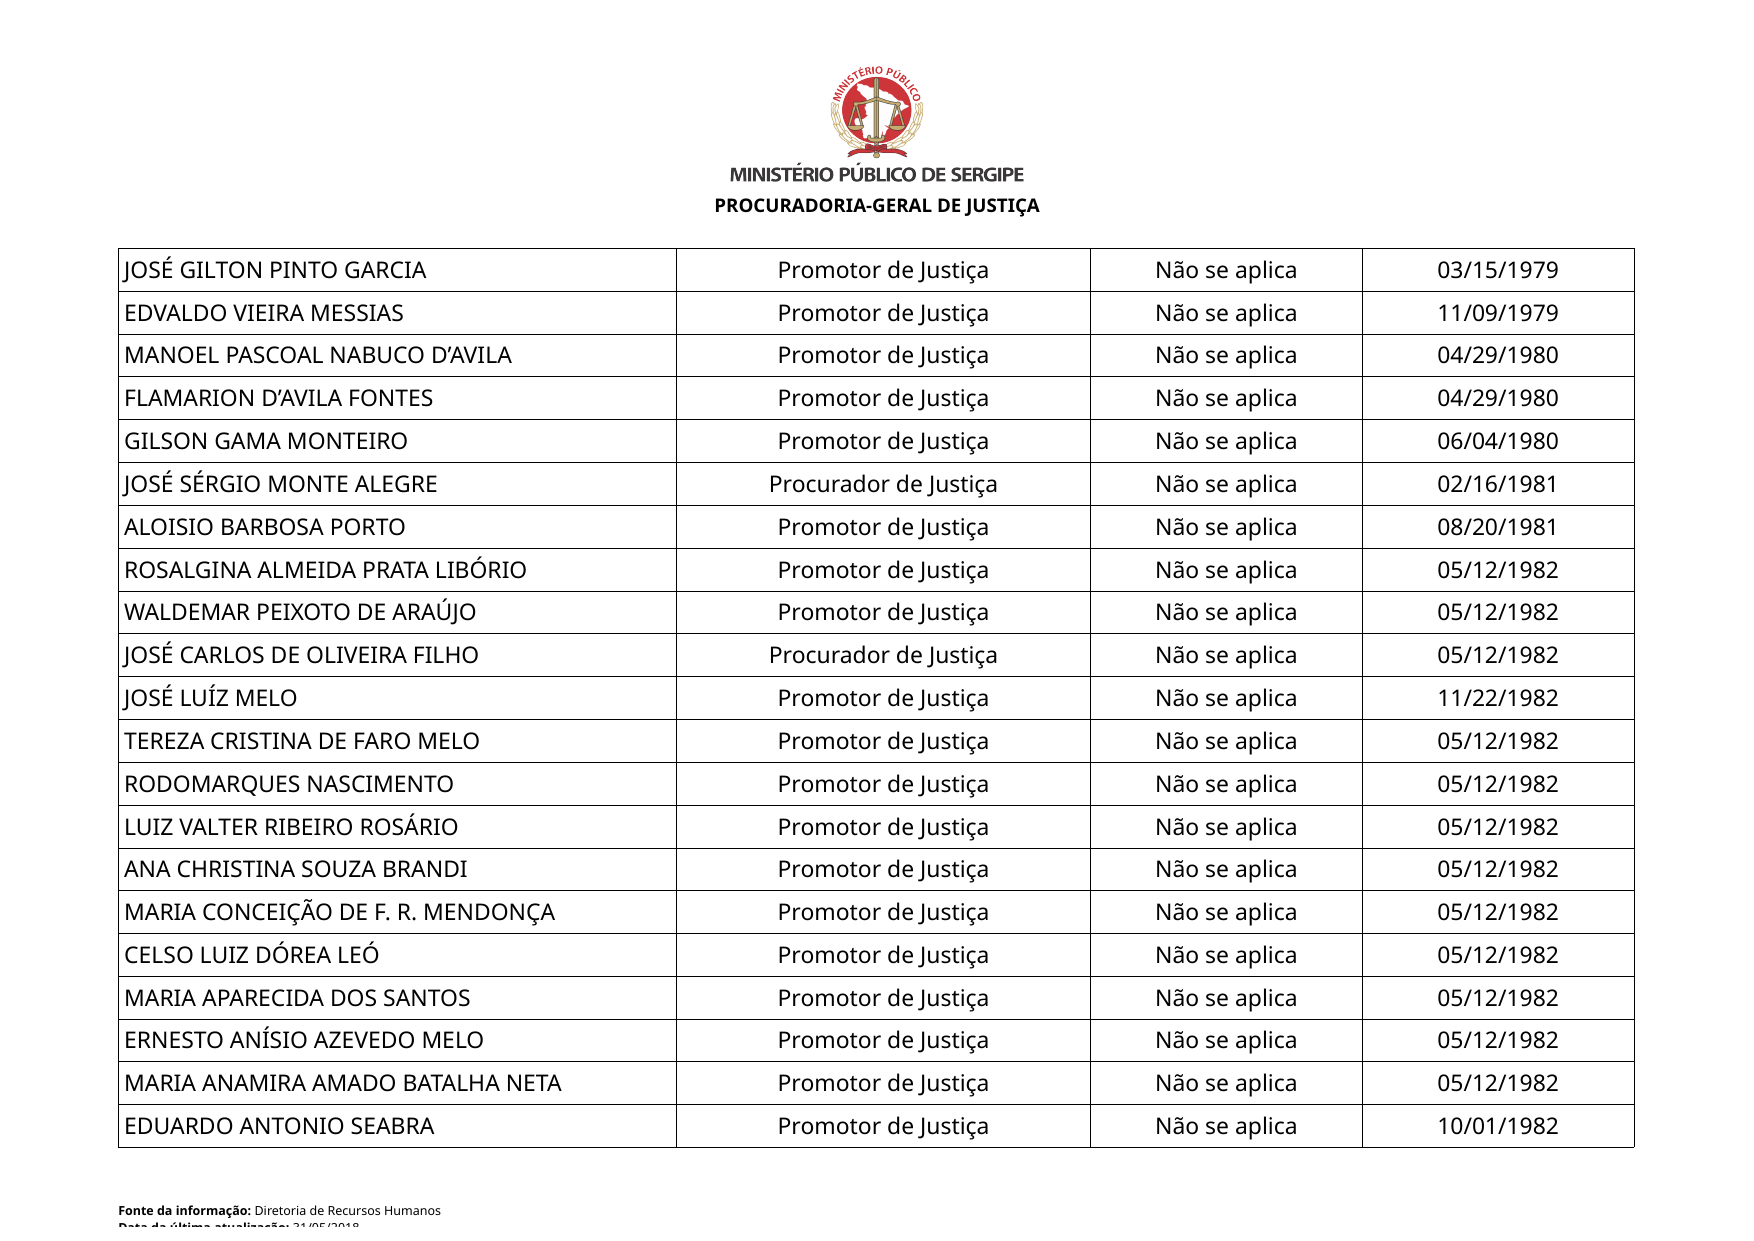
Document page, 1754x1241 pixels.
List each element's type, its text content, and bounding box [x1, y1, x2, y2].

table_cell 12/05/1982 [1363, 891, 1634, 933]
table_cell 29/04/1980 [1363, 377, 1634, 419]
table_cell Promotor de Justiça [677, 549, 1090, 591]
table_cell Promotor de Justiça [677, 335, 1090, 376]
picture [730, 66, 1024, 185]
table_cell 12/05/1982 [1363, 763, 1634, 804]
table_cell 04/06/1980 [1363, 420, 1634, 462]
table_cell ALOISIO BARBOSA PORTO [119, 506, 676, 548]
table_cell Não se aplica [1091, 335, 1362, 376]
table_cell Promotor de Justiça [677, 592, 1090, 633]
table_cell Promotor de Justiça [677, 763, 1090, 804]
table_cell EDUARDO ANTONIO SEABRA [119, 1105, 676, 1147]
table_cell Promotor de Justiça [677, 677, 1090, 719]
table_cell Promotor de Justiça [677, 506, 1090, 548]
table_cell 12/05/1982 [1363, 634, 1634, 676]
table_cell 12/05/1982 [1363, 549, 1634, 591]
table_cell Não se aplica [1091, 506, 1362, 548]
table_cell RODOMARQUES NASCIMENTO [119, 763, 676, 804]
table_cell GILSON GAMA MONTEIRO [119, 420, 676, 462]
table_cell 12/05/1982 [1363, 849, 1634, 890]
table_cell Procurador de Justiça [677, 463, 1090, 505]
table_cell Não se aplica [1091, 1062, 1362, 1104]
table_cell 12/05/1982 [1363, 720, 1634, 762]
table_cell Não se aplica [1091, 806, 1362, 847]
table_cell 22/11/1982 [1363, 677, 1634, 719]
table_cell Não se aplica [1091, 934, 1362, 976]
table_cell Promotor de Justiça [677, 977, 1090, 1019]
table_cell 20/08/1981 [1363, 506, 1634, 548]
table_cell LUIZ VALTER RIBEIRO ROSÁRIO [119, 806, 676, 847]
table_cell JOSÉ LUÍZ MELO [119, 677, 676, 719]
table_cell MARIA ANAMIRA AMADO BATALHA NETA [119, 1062, 676, 1104]
table_cell Não se aplica [1091, 634, 1362, 676]
table_cell 12/05/1982 [1363, 1020, 1634, 1061]
table_cell Promotor de Justiça [677, 849, 1090, 890]
table_cell Não se aplica [1091, 549, 1362, 591]
table_cell MARIA CONCEIÇÃO DE F. R. MENDONÇA [119, 891, 676, 933]
table_cell Não se aplica [1091, 720, 1362, 762]
table_cell Promotor de Justiça [677, 720, 1090, 762]
table_cell TEREZA CRISTINA DE FARO MELO [119, 720, 676, 762]
table_cell Não se aplica [1091, 292, 1362, 334]
table_cell EDVALDO VIEIRA MESSIAS [119, 292, 676, 334]
table_cell Promotor de Justiça [677, 1105, 1090, 1147]
table_cell FLAMARION D’AVILA FONTES [119, 377, 676, 419]
table_cell Promotor de Justiça [677, 249, 1090, 291]
table_cell 01/10/1982 [1363, 1105, 1634, 1147]
table_cell 12/05/1982 [1363, 1062, 1634, 1104]
table_cell Não se aplica [1091, 377, 1362, 419]
table_cell Não se aplica [1091, 249, 1362, 291]
table_cell Promotor de Justiça [677, 420, 1090, 462]
table_cell WALDEMAR PEIXOTO DE ARAÚJO [119, 592, 676, 633]
table_cell JOSÉ GILTON PINTO GARCIA [119, 249, 676, 291]
table_cell 12/05/1982 [1363, 806, 1634, 847]
table_cell Não se aplica [1091, 891, 1362, 933]
table_cell Não se aplica [1091, 1105, 1362, 1147]
table_cell MANOEL PASCOAL NABUCO D’AVILA [119, 335, 676, 376]
table_cell Promotor de Justiça [677, 806, 1090, 847]
table_cell ROSALGINA ALMEIDA PRATA LIBÓRIO [119, 549, 676, 591]
table_cell Promotor de Justiça [677, 292, 1090, 334]
table_cell 15/03/1979 [1363, 249, 1634, 291]
table_cell Não se aplica [1091, 977, 1362, 1019]
table_cell ERNESTO ANÍSIO AZEVEDO MELO [119, 1020, 676, 1061]
table_cell Não se aplica [1091, 763, 1362, 804]
table_cell Promotor de Justiça [677, 891, 1090, 933]
table_cell JOSÉ CARLOS DE OLIVEIRA FILHO [119, 634, 676, 676]
table_cell Não se aplica [1091, 420, 1362, 462]
table_cell 12/05/1982 [1363, 934, 1634, 976]
table_cell 29/04/1980 [1363, 335, 1634, 376]
table_cell Procurador de Justiça [677, 634, 1090, 676]
table_cell CELSO LUIZ DÓREA LEÓ [119, 934, 676, 976]
table_cell Promotor de Justiça [677, 377, 1090, 419]
table_cell Não se aplica [1091, 677, 1362, 719]
table_cell Promotor de Justiça [677, 1062, 1090, 1104]
table_cell Promotor de Justiça [677, 1020, 1090, 1061]
table_cell Não se aplica [1091, 592, 1362, 633]
table_cell 12/05/1982 [1363, 592, 1634, 633]
table_cell MARIA APARECIDA DOS SANTOS [119, 977, 676, 1019]
table_cell JOSÉ SÉRGIO MONTE ALEGRE [119, 463, 676, 505]
table_cell Promotor de Justiça [677, 934, 1090, 976]
table_cell ANA CHRISTINA SOUZA BRANDI [119, 849, 676, 890]
table_cell 16/02/1981 [1363, 463, 1634, 505]
table_cell Não se aplica [1091, 849, 1362, 890]
table_cell 12/05/1982 [1363, 977, 1634, 1019]
table_cell 09/11/1979 [1363, 292, 1634, 334]
table_cell Não se aplica [1091, 463, 1362, 505]
table_cell Não se aplica [1091, 1020, 1362, 1061]
